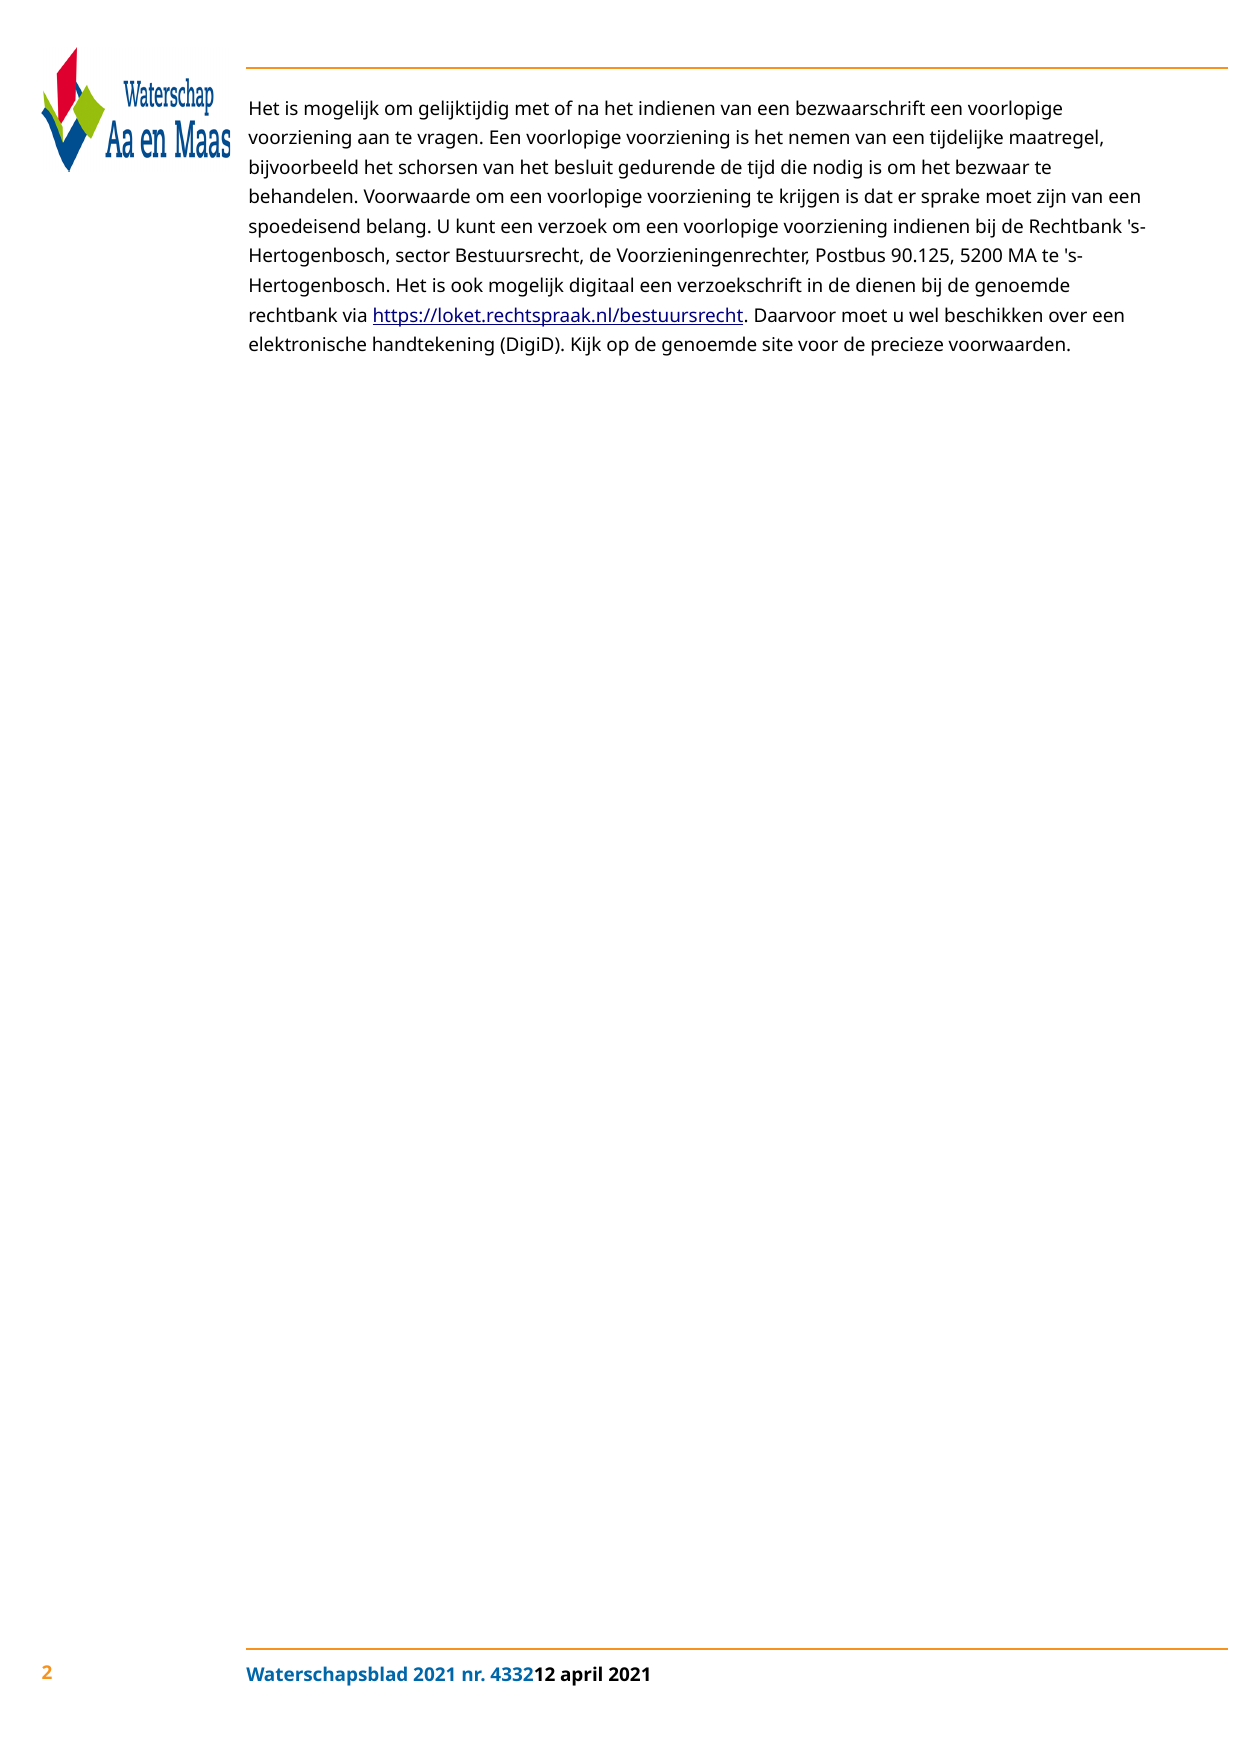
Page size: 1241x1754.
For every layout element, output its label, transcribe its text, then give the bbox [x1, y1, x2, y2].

picture [41, 47, 231, 172]
text Het is mogelijk om gelijktijdig met of na het indienen van een bezwaarschrift een voorlopige voorziening aan te vragen. Een voorlopige voorziening is het nemen van een tijdelijke maatregel, bijvoorbeeld het schorsen van het besluit gedurende de tijd die nodig is om het bezwaar te behandelen. Voorwaarde om een voorlopige voorziening te krijgen is dat er sprake moet zijn van een spoedeisend belang. U kunt een verzoek om een voorlopige voorziening indienen bij de Rechtbank 's-Hertogenbosch, sector Bestuursrecht, de Voorzieningenrechter, Postbus 90.125, 5200 MA te 's-Hertogenbosch. Het is ook mogelijk digitaal een verzoekschrift in de dienen bij de genoemde rechtbank via https://loket.rechtspraak.nl/bestuursrecht. Daarvoor moet u wel beschikken over een elektronische handtekening (DigiD). Kijk op de genoemde site voor de precieze voorwaarden. [248, 95, 1152, 357]
